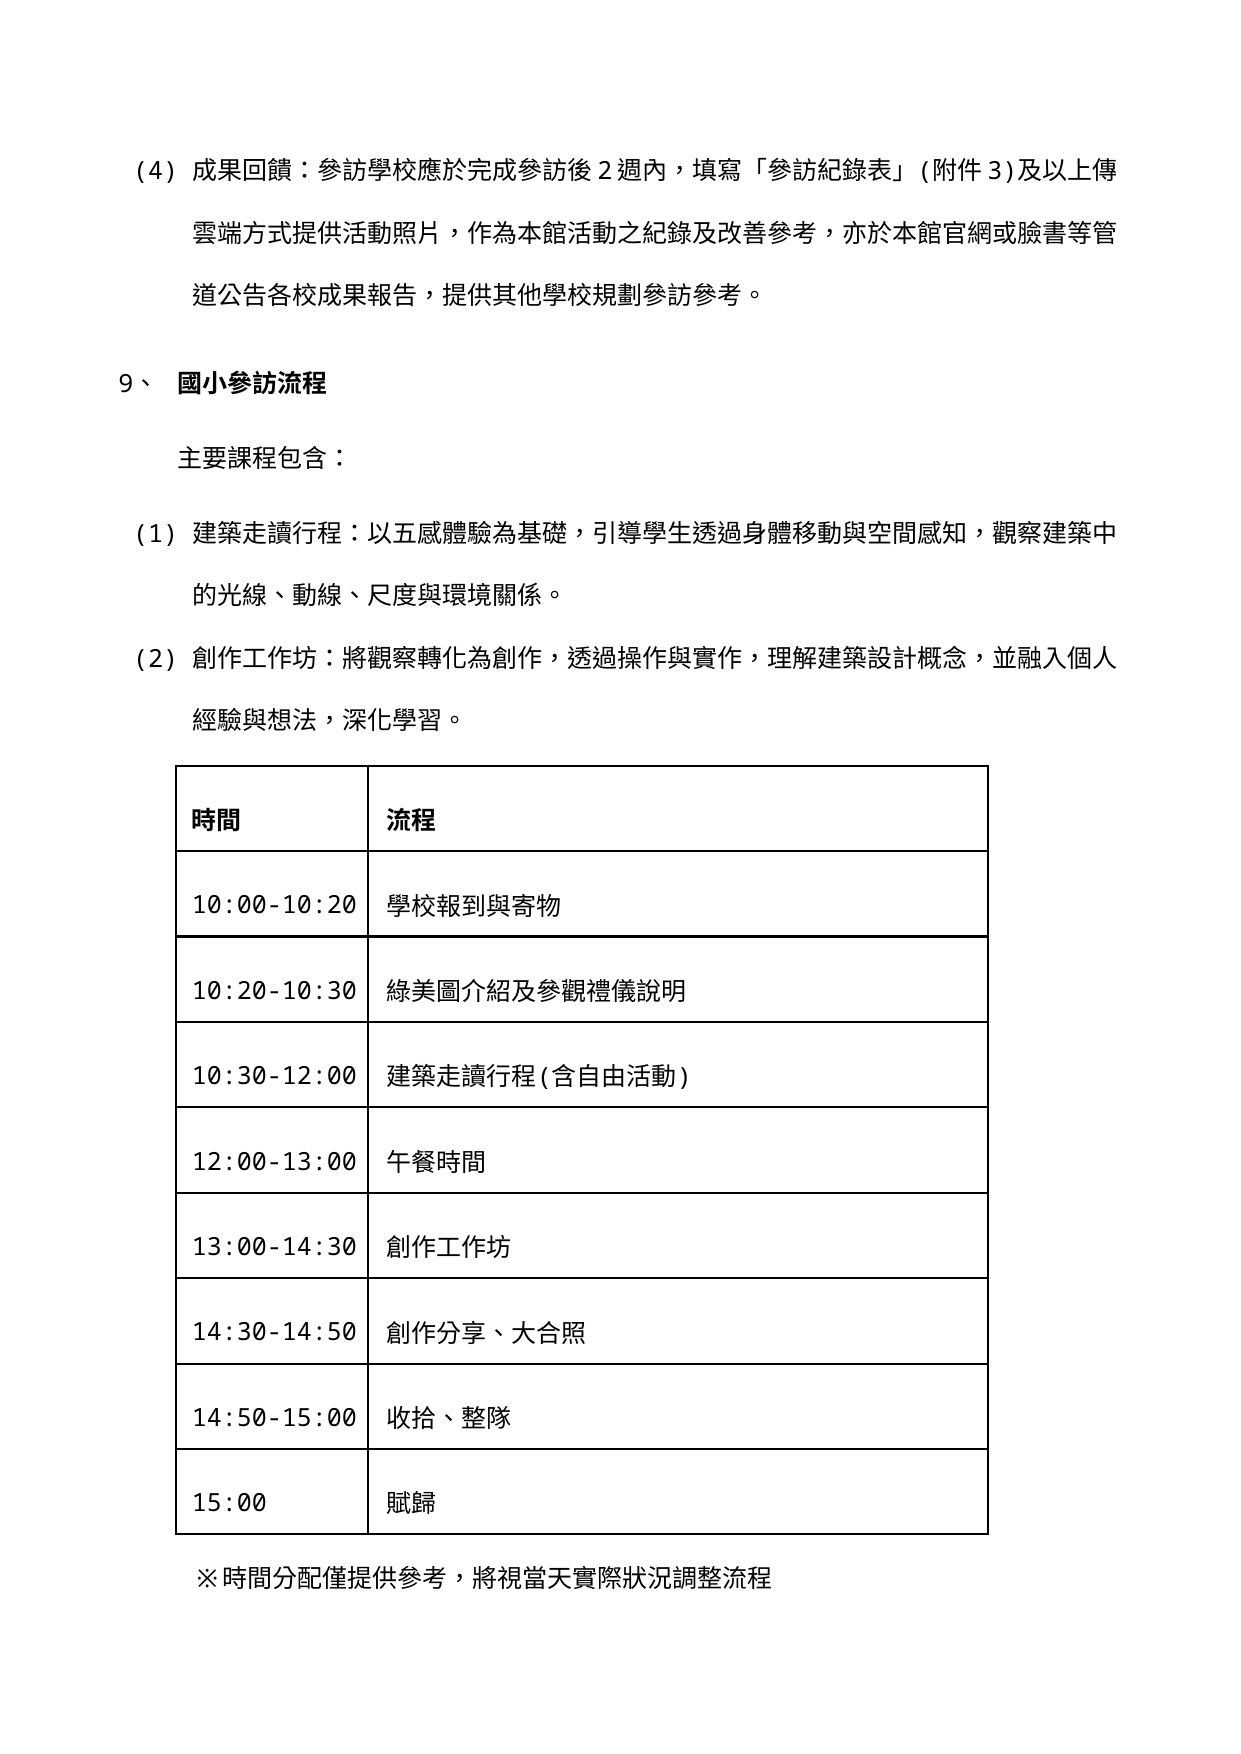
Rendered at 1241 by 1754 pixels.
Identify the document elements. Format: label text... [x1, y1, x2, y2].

table_cell 創作工作坊 [369, 1194, 987, 1277]
table_cell 午餐時間 [369, 1108, 987, 1192]
table_cell 綠美圖介紹及參觀禮儀說明 [369, 938, 987, 1021]
table_cell 建築走讀行程(含自由活動) [369, 1023, 987, 1106]
text 主要課程包含： [177, 414, 1122, 477]
table_cell 10:30-12:00 [177, 1023, 367, 1106]
table_cell 13:00-14:30 [177, 1194, 367, 1277]
list 建築走讀行程：以五感體驗為基礎，引導學生透過身體移動與空間感知，觀察建築中的光線、動線、尺度與環境關係。 [133, 489, 1122, 614]
list 成果回饋：參訪學校應於完成參訪後2週內，填寫「參訪紀錄表」(附件3)及以上傳雲端方式提供活動照片，作為本館活動之紀錄及改善參考，亦於本館官網或臉書等管道公告各校成果報告，提供其他學校規劃參訪參考。 [133, 127, 1122, 314]
table_header 流程 [369, 767, 987, 850]
table_cell 12:00-13:00 [177, 1108, 367, 1192]
list 國小參訪流程 [118, 339, 1122, 402]
table_cell 創作分享、大合照 [369, 1279, 987, 1362]
table_cell 賦歸 [369, 1450, 987, 1533]
table_header 時間 [177, 767, 367, 850]
table_cell 10:00-10:20 [177, 852, 367, 935]
table_cell 收拾、整隊 [369, 1365, 987, 1448]
list 創作工作坊：將觀察轉化為創作，透過操作與實作，理解建築設計概念，並融入個人經驗與想法，深化學習。 [133, 614, 1122, 739]
table_cell 14:50-15:00 [177, 1365, 367, 1448]
table_cell 15:00 [177, 1450, 367, 1533]
table_cell 學校報到與寄物 [369, 852, 987, 935]
table_cell 10:20-10:30 [177, 938, 367, 1021]
text ※時間分配僅提供參考，將視當天實際狀況調整流程 [192, 1535, 1122, 1598]
table_cell 14:30-14:50 [177, 1279, 367, 1362]
